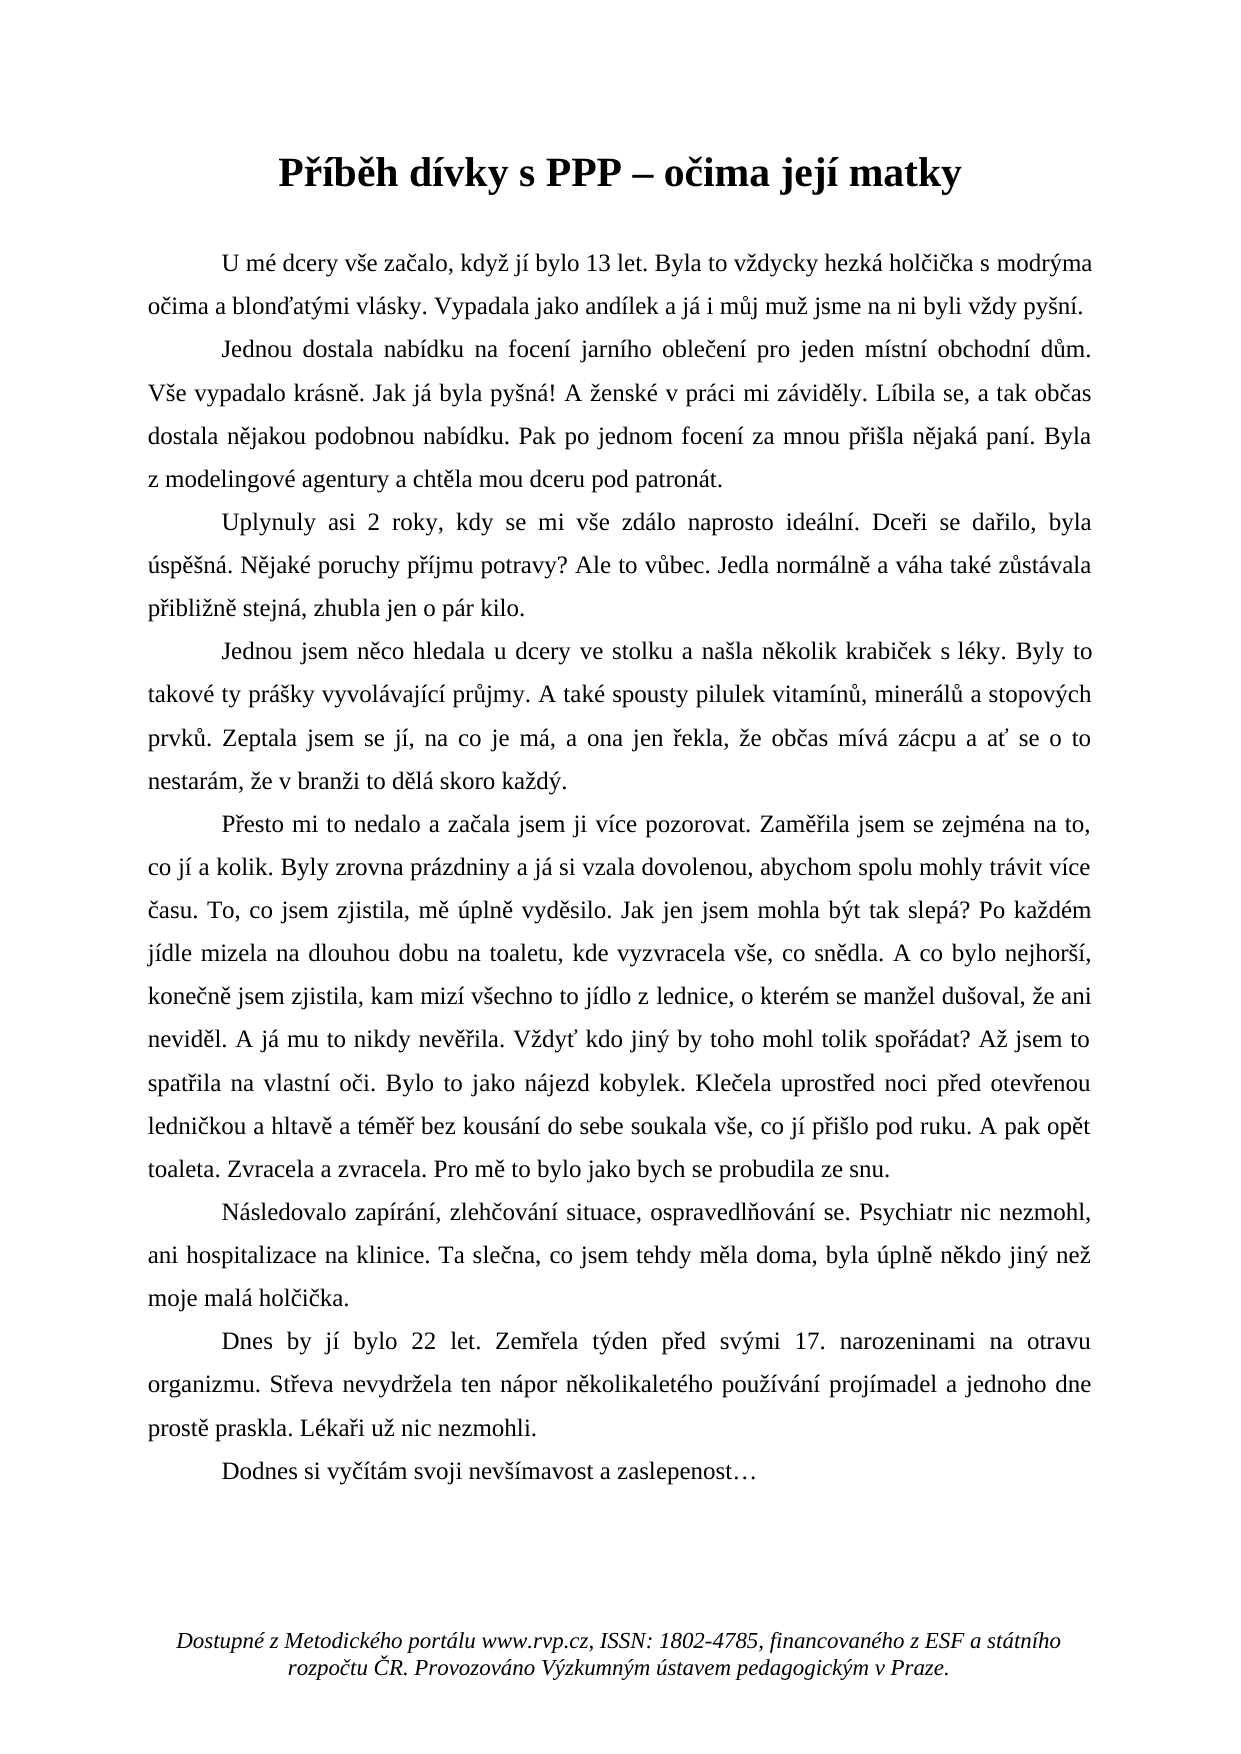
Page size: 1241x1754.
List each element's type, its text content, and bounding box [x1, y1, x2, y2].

text Uplynuly asi 2 roky, kdy se mi vše zdálo naprosto ideální. Dceři se dařilo, byla úspěšná. Nějaké poruchy příjmu potravy? Ale to vůbec. Jedla normálně a váha také zůstávala přibližně stejná, zhubla jen o pár kilo. [148, 507, 1092, 622]
text Následovalo zapírání, zlehčování situace, ospravedlňování se. Psychiatr nic nezmohl, ani hospitalizace na klinice. Ta slečna, co jsem tehdy měla doma, byla úplně někdo jiný než moje malá holčička. [148, 1197, 1092, 1312]
text Dnes by jí bylo 22 let. Zemřela týden před svými 17. narozeninami na otravu organizmu. Střeva nevydržela ten nápor několikaletého používání projímadel a jednoho dne prostě praskla. Lékaři už nic nezmohli. [148, 1326, 1092, 1441]
text Příběh dívky s PPP – očima její matky [148, 148, 1092, 196]
text Přesto mi to nedalo a začala jsem ji více pozorovat. Zaměřila jsem se zejména na to, co jí a kolik. Byly zrovna prázdniny a já si vzala dovolenou, abychom spolu mohly trávit více času. To, co jsem zjistila, mě úplně vyděsilo. Jak jen jsem mohla být tak slepá? Po každém jídle mizela na dlouhou dobu na toaletu, kde vyzvracela vše, co snědla. A co bylo nejhorší, konečně jsem zjistila, kam mizí všechno to jídlo z lednice, o kterém se manžel dušoval, že ani neviděl. A já mu to nikdy nevěřila. Vždyť kdo jiný by toho mohl tolik spořádat? Až jsem to spatřila na vlastní oči. Bylo to jako nájezd kobylek. Klečela uprostřed noci před otevřenou ledničkou a hltavě a téměř bez kousání do sebe soukala vše, co jí přišlo pod ruku. A pak opět toaleta. Zvracela a zvracela. Pro mě to bylo jako bych se probudila ze snu. [148, 809, 1092, 1183]
text Dodnes si vyčítám svoji nevšímavost a zaslepenost… [148, 1456, 1092, 1484]
text Jednou dostala nabídku na focení jarního oblečení pro jeden místní obchodní dům. Vše vypadalo krásně. Jak já byla pyšná! A ženské v práci mi záviděly. Líbila se, a tak občas dostala nějakou podobnou nabídku. Pak po jednom focení za mnou přišla nějaká paní. Byla z modelingové agentury a chtěla mou dceru pod patronát. [148, 334, 1092, 493]
text U mé dcery vše začalo, když jí bylo 13 let. Byla to vždycky hezká holčička s modrýma očima a blonďatými vlásky. Vypadala jako andílek a já i můj muž jsme na ni byli vždy pyšní. [148, 248, 1092, 320]
text Jednou jsem něco hledala u dcery ve stolku a našla několik krabiček s léky. Byly to takové ty prášky vyvolávající průjmy. A také spousty pilulek vitamínů, minerálů a stopových prvků. Zeptala jsem se jí, na co je má, a ona jen řekla, že občas mívá zácpu a ať se o to nestarám, že v branži to dělá skoro každý. [148, 636, 1092, 794]
